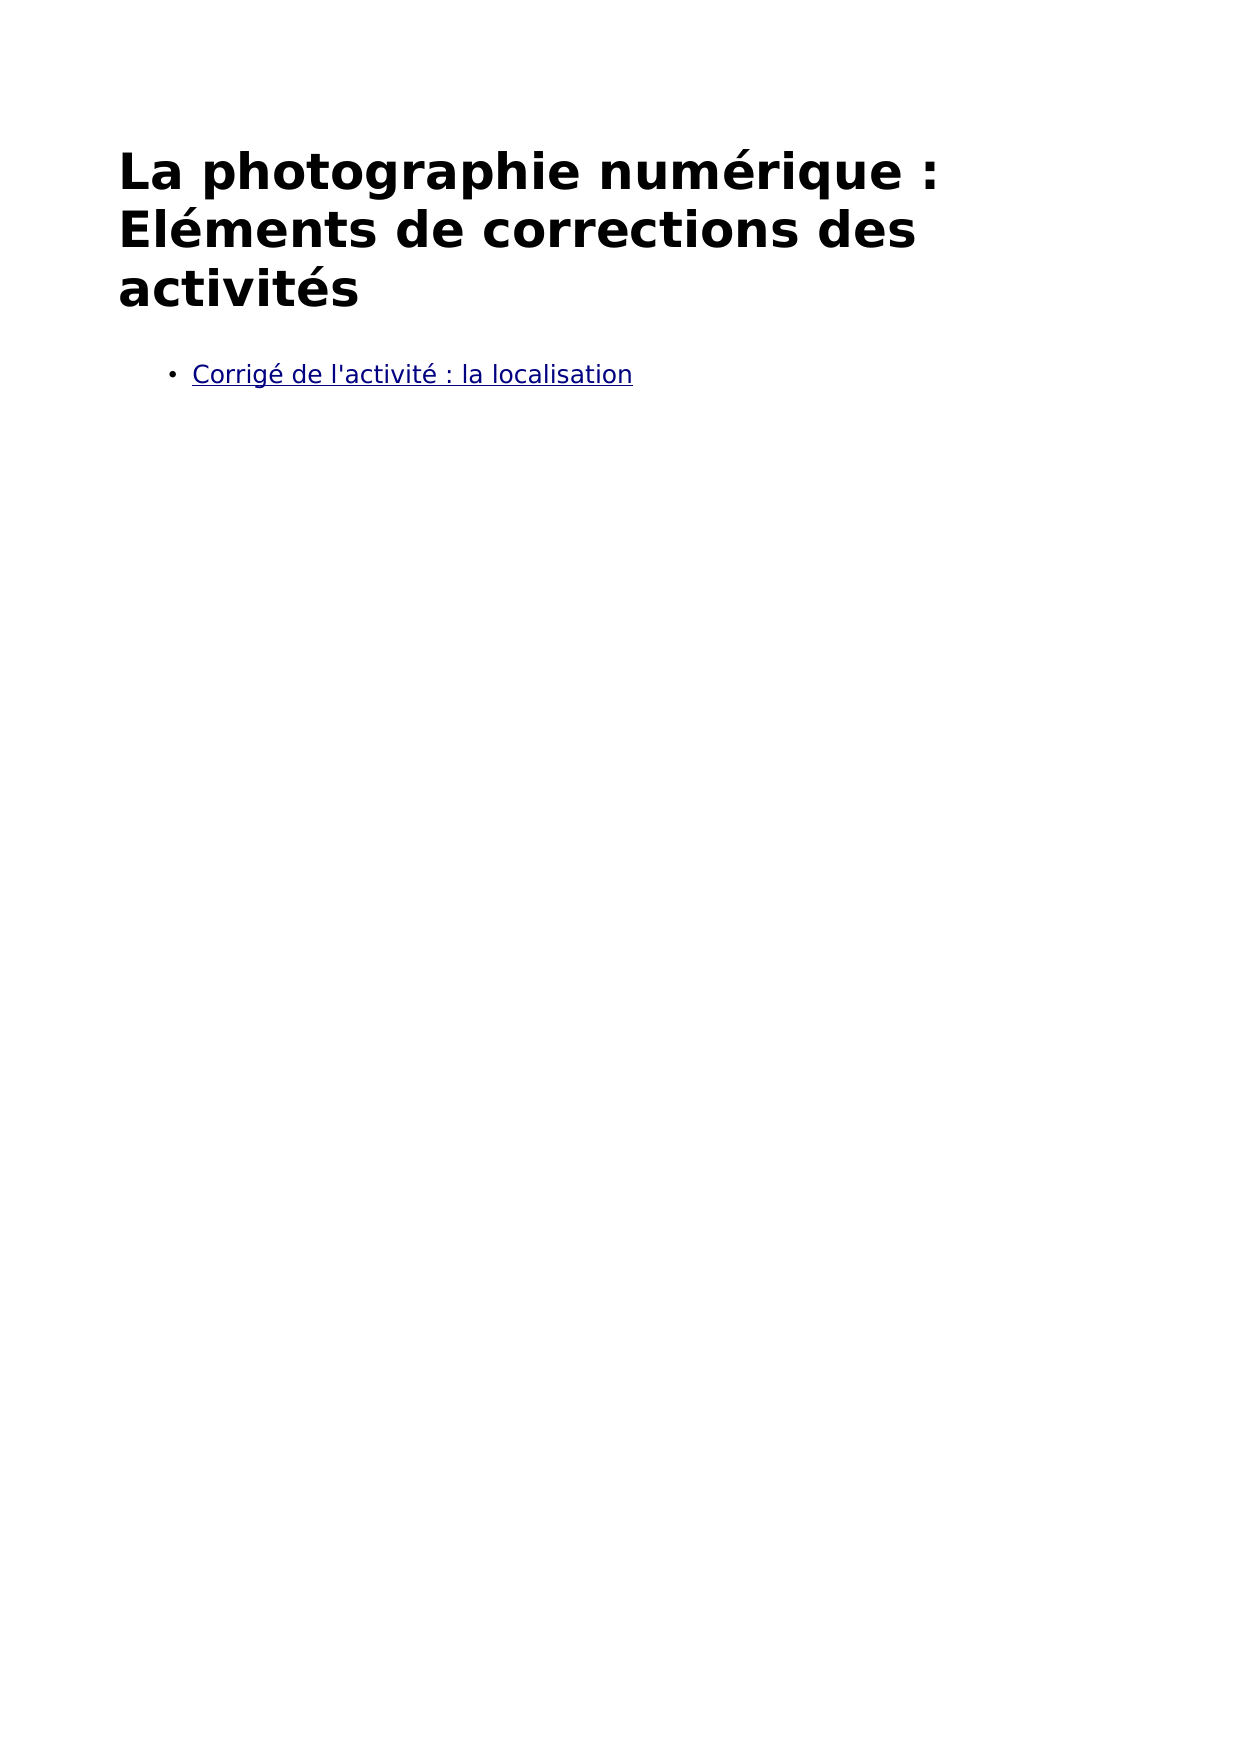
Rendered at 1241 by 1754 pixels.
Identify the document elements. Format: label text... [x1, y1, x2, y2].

subtitle La photographie numérique : Eléments de corrections des activités [118, 143, 1122, 318]
list Corrigé de l'activité : la localisation [177, 360, 1122, 418]
